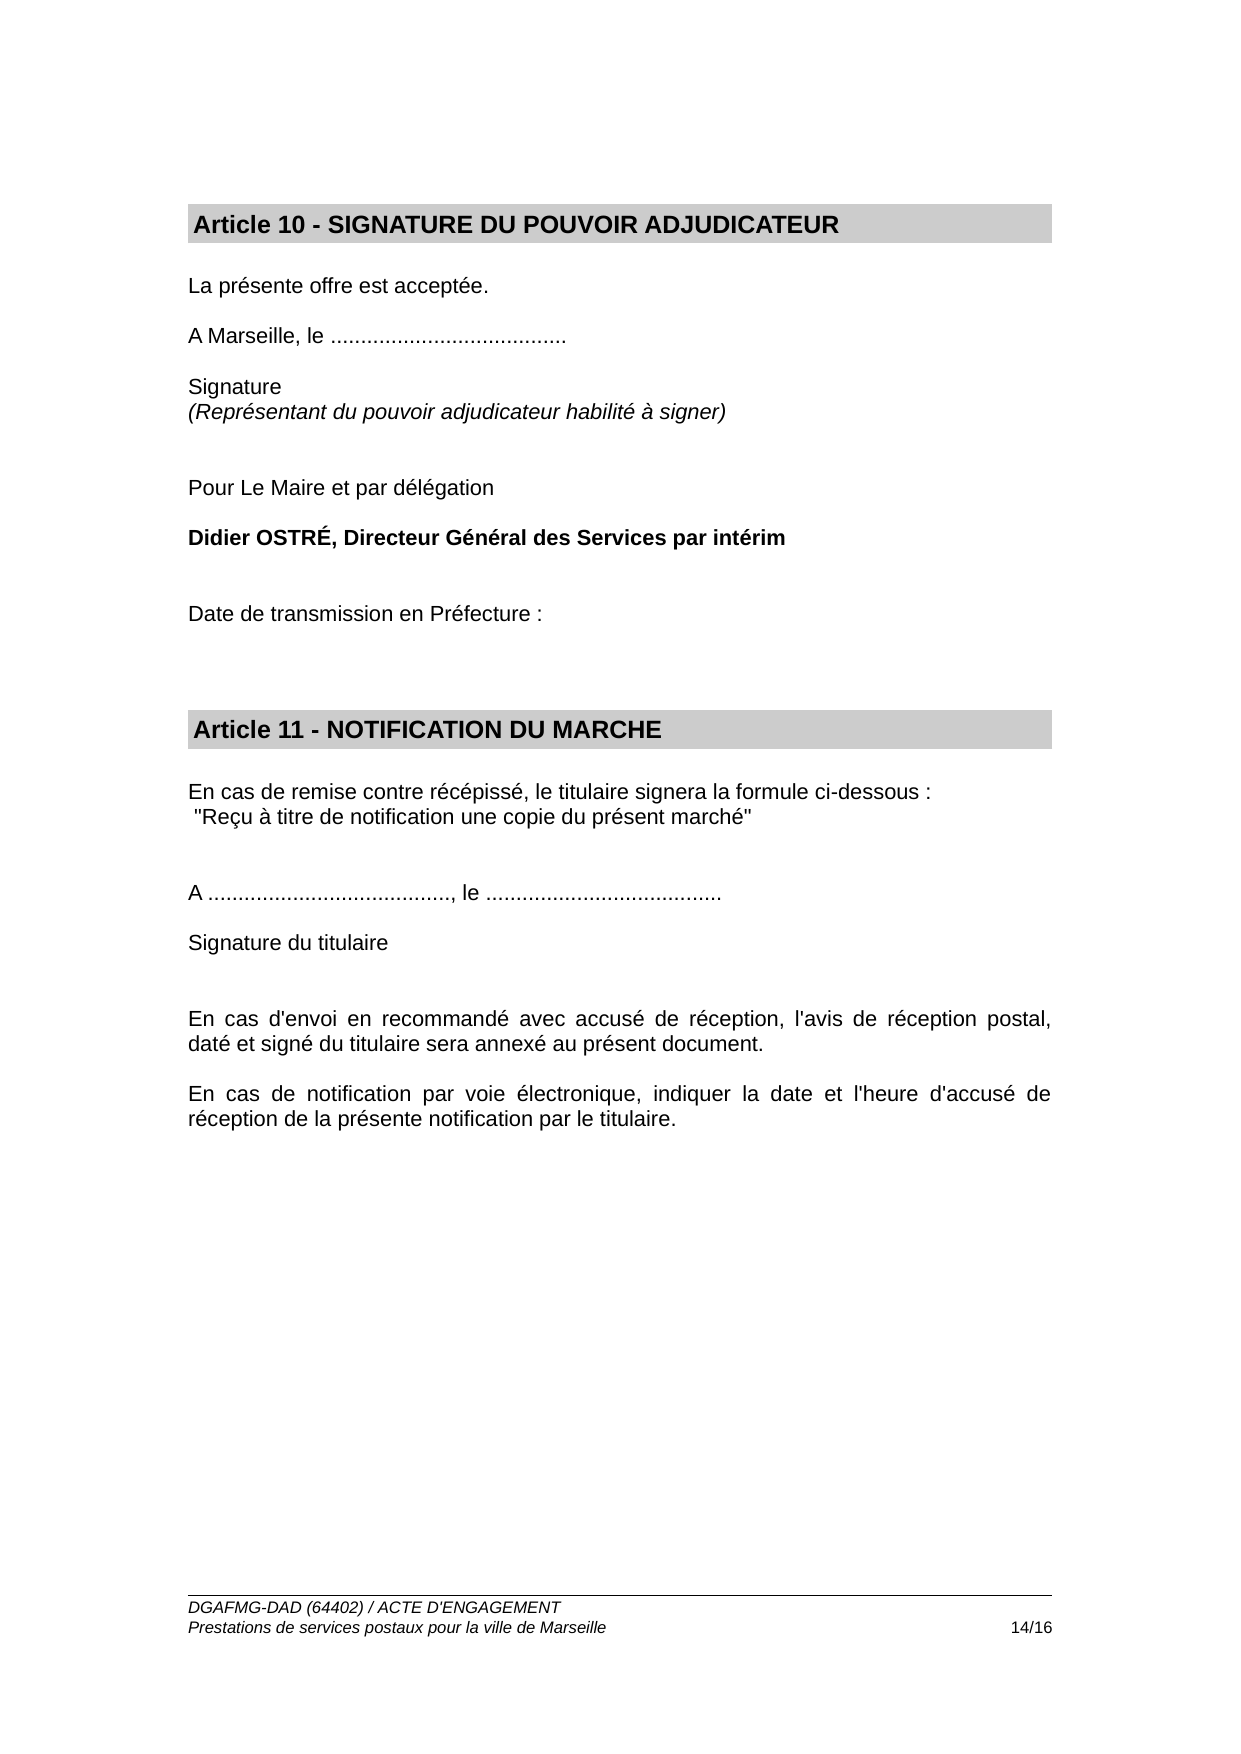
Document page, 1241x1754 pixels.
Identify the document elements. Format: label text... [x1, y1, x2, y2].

text "Reçu à titre de notification une copie du présent marché" [188, 804, 1052, 829]
text A Marseille, le ....................................... [188, 323, 1052, 349]
text En cas de notification par voie électronique, indiquer la date et l'heure d'accusé de réception de la présente notification par le titulaire. [188, 1081, 1052, 1132]
subtitle NOTIFICATION DU MARCHE [190, 712, 1050, 747]
text Date de transmission en Préfecture : [188, 601, 1052, 626]
text En cas d'envoi en recommandé avec accusé de réception, l'avis de réception postal, daté et signé du titulaire sera annexé au présent document. [188, 1006, 1052, 1056]
subtitle SIGNATURE DU POUVOIR ADJUDICATEUR [190, 207, 1050, 241]
text Signature du titulaire [188, 930, 1052, 955]
text Signature [188, 374, 1052, 399]
text La présente offre est acceptée. [188, 273, 1052, 298]
text A ........................................, le ....................................... [188, 879, 1052, 905]
text Didier OSTRÉ, Directeur Général des Services par intérim [188, 525, 1052, 550]
text Pour Le Maire et par délégation [188, 475, 1052, 500]
text En cas de remise contre récépissé, le titulaire signera la formule ci-dessous : [188, 779, 1052, 804]
text (Représentant du pouvoir adjudicateur habilité à signer) [188, 399, 1052, 424]
